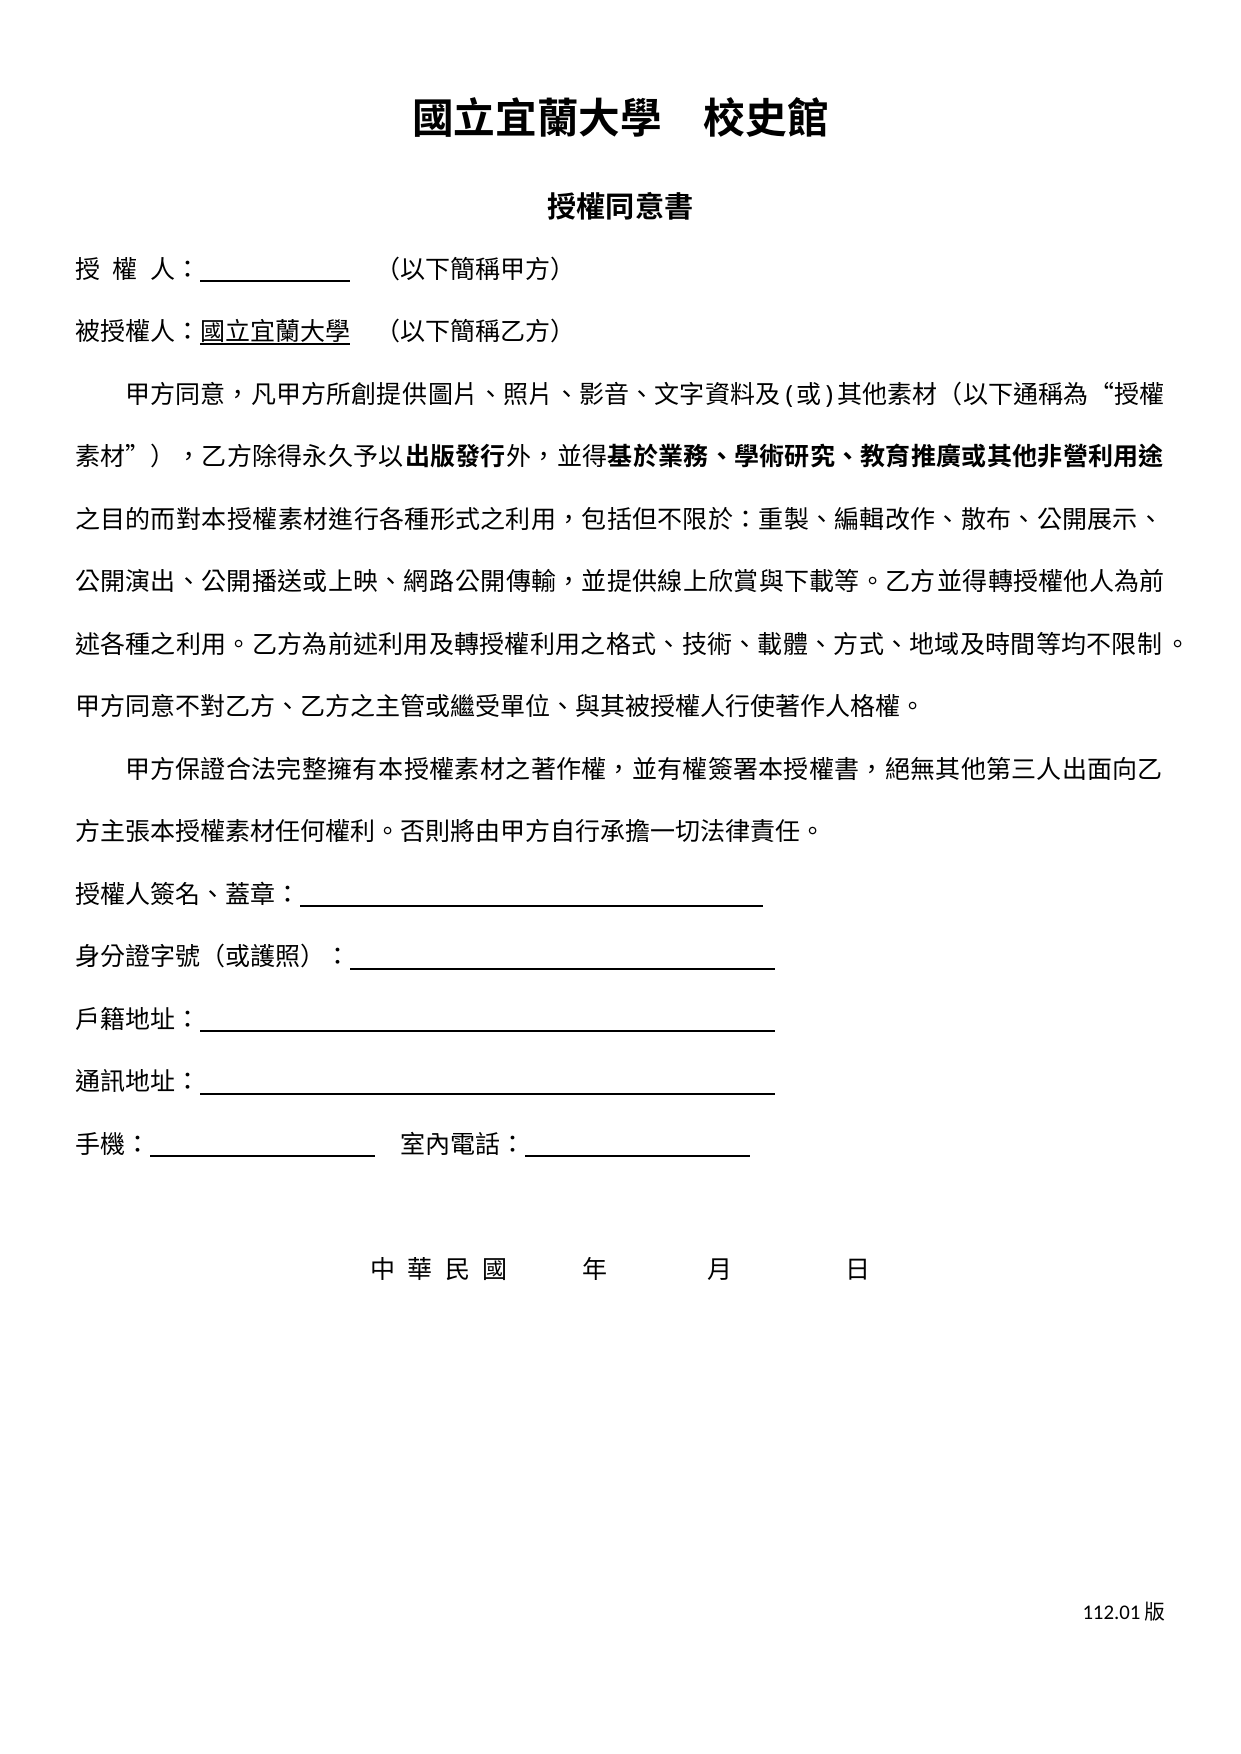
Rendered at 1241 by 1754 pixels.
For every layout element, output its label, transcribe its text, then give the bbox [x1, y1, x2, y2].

text 被授權人：國立宜蘭大學 （以下簡稱乙方） [75, 288, 1165, 351]
text 授 權 人： （以下簡稱甲方） [75, 226, 1165, 288]
text 授權同意書 [75, 183, 1165, 226]
text 中 華 民 國 年 月 日 [75, 1226, 1165, 1288]
text 授權人簽名、蓋章： [75, 851, 1181, 913]
text 甲方保證合法完整擁有本授權素材之著作權，並有權簽署本授權書，絕無其他第三人出面向乙方主張本授權素材任何權利。否則將由甲方自行承擔一切法律責任。 [75, 726, 1165, 851]
text 甲方同意，凡甲方所創提供圖片、照片、影音、文字資料及(或)其他素材（以下通稱為“授權素材”），乙方除得永久予以出版發行外，並得基於業務、學術研究、教育推廣或其他非營利用途之目的而對本授權素材進行各種形式之利用，包括但不限於：重製、編輯改作、散布、公開展示、公開演出、公開播送或上映、網路公開傳輸，並提供線上欣賞與下載等。乙方並得轉授權他人為前述各種之利用。乙方為前述利用及轉授權利用之格式、技術、載體、方式、地域及時間等均不限制。甲方同意不對乙方、乙方之主管或繼受單位、與其被授權人行使著作人格權。 [75, 351, 1165, 726]
text 戶籍地址： [75, 976, 1181, 1038]
text 手機： 室內電話： [75, 1101, 1181, 1163]
text 通訊地址： [75, 1038, 1181, 1101]
text 國立宜蘭大學 校史館 [75, 92, 1165, 144]
text 身分證字號（或護照）： [75, 913, 1181, 976]
